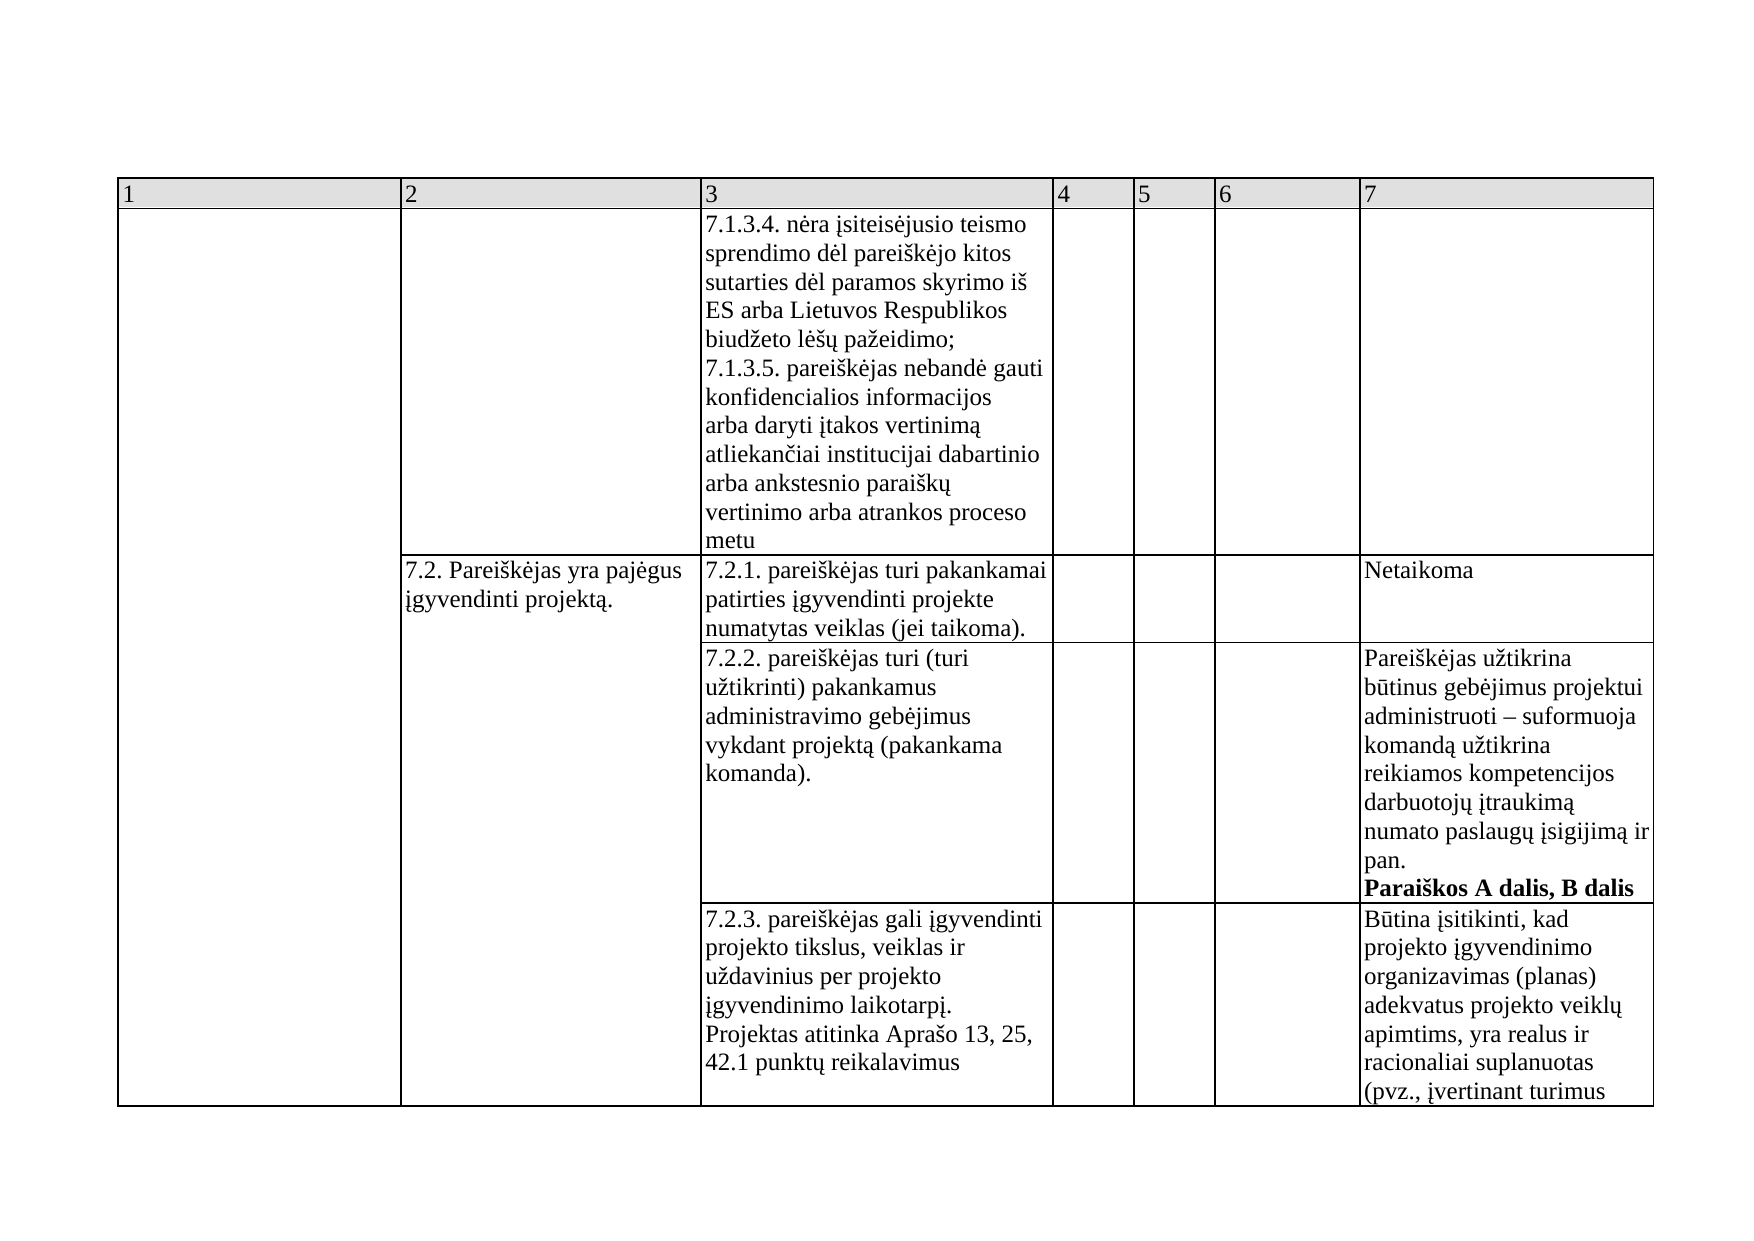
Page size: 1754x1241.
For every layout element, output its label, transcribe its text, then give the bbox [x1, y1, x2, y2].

table_cell Pareiškėjas užtikrina būtinus gebėjimus projektui administruoti – suformuoja komandą užtikrina reikiamos kompetencijos darbuotojų įtraukimą numato paslaugų įsigijimą ir pan. Paraiškos A dalis, B dalis [1361, 643, 1653, 902]
table_cell [1135, 556, 1214, 642]
table_header 3 [702, 179, 1052, 207]
table_cell [1054, 643, 1133, 902]
table_cell [1216, 209, 1359, 554]
table_cell Būtina įsitikinti, kad projekto įgyvendinimo organizavimas (planas) adekvatus projekto veiklų apimtims, yra realus ir racionaliai suplanuotas (pvz., įvertinant turimus [1361, 904, 1653, 1105]
table_cell [1216, 643, 1359, 902]
table_cell [119, 209, 400, 1105]
table_cell [1054, 904, 1133, 1105]
table_cell [402, 209, 700, 554]
table_cell [1216, 904, 1359, 1105]
table_cell [1361, 209, 1653, 554]
table_cell 7.1.3.4. nėra įsiteisėjusio teismo sprendimo dėl pareiškėjo kitos sutarties dėl paramos skyrimo iš ES arba Lietuvos Respublikos biudžeto lėšų pažeidimo; 7.1.3.5. pareiškėjas nebandė gauti konfidencialios informacijos arba daryti įtakos vertinimą atliekančiai institucijai dabartinio arba ankstesnio paraiškų vertinimo arba atrankos proceso metu [702, 209, 1052, 554]
table_cell 7.2.3. pareiškėjas gali įgyvendinti projekto tikslus, veiklas ir uždavinius per projekto įgyvendinimo laikotarpį. Projektas atitinka Aprašo 13, 25, 42.1 punktų reikalavimus [702, 904, 1052, 1105]
table_cell 7.2.2. pareiškėjas turi (turi užtikrinti) pakankamus administravimo gebėjimus vykdant projektą (pakankama komanda). [702, 643, 1052, 902]
table_cell Netaikoma [1361, 556, 1653, 642]
table_header 5 [1135, 179, 1214, 207]
table_cell 7.2.1. pareiškėjas turi pakankamai patirties įgyvendinti projekte numatytas veiklas (jei taikoma). [702, 556, 1052, 642]
table_header 6 [1216, 179, 1359, 207]
table_cell [1054, 209, 1133, 554]
table_cell [1135, 209, 1214, 554]
table_header 4 [1054, 179, 1133, 207]
table_cell [1216, 556, 1359, 642]
table_header 1 [119, 179, 400, 207]
table_header 2 [402, 179, 700, 207]
table_cell 7.2. Pareiškėjas yra pajėgus įgyvendinti projektą. [402, 556, 700, 1105]
table_header 7 [1361, 179, 1653, 207]
table_cell [1135, 904, 1214, 1105]
table_cell [1135, 643, 1214, 902]
table_cell [1054, 556, 1133, 642]
